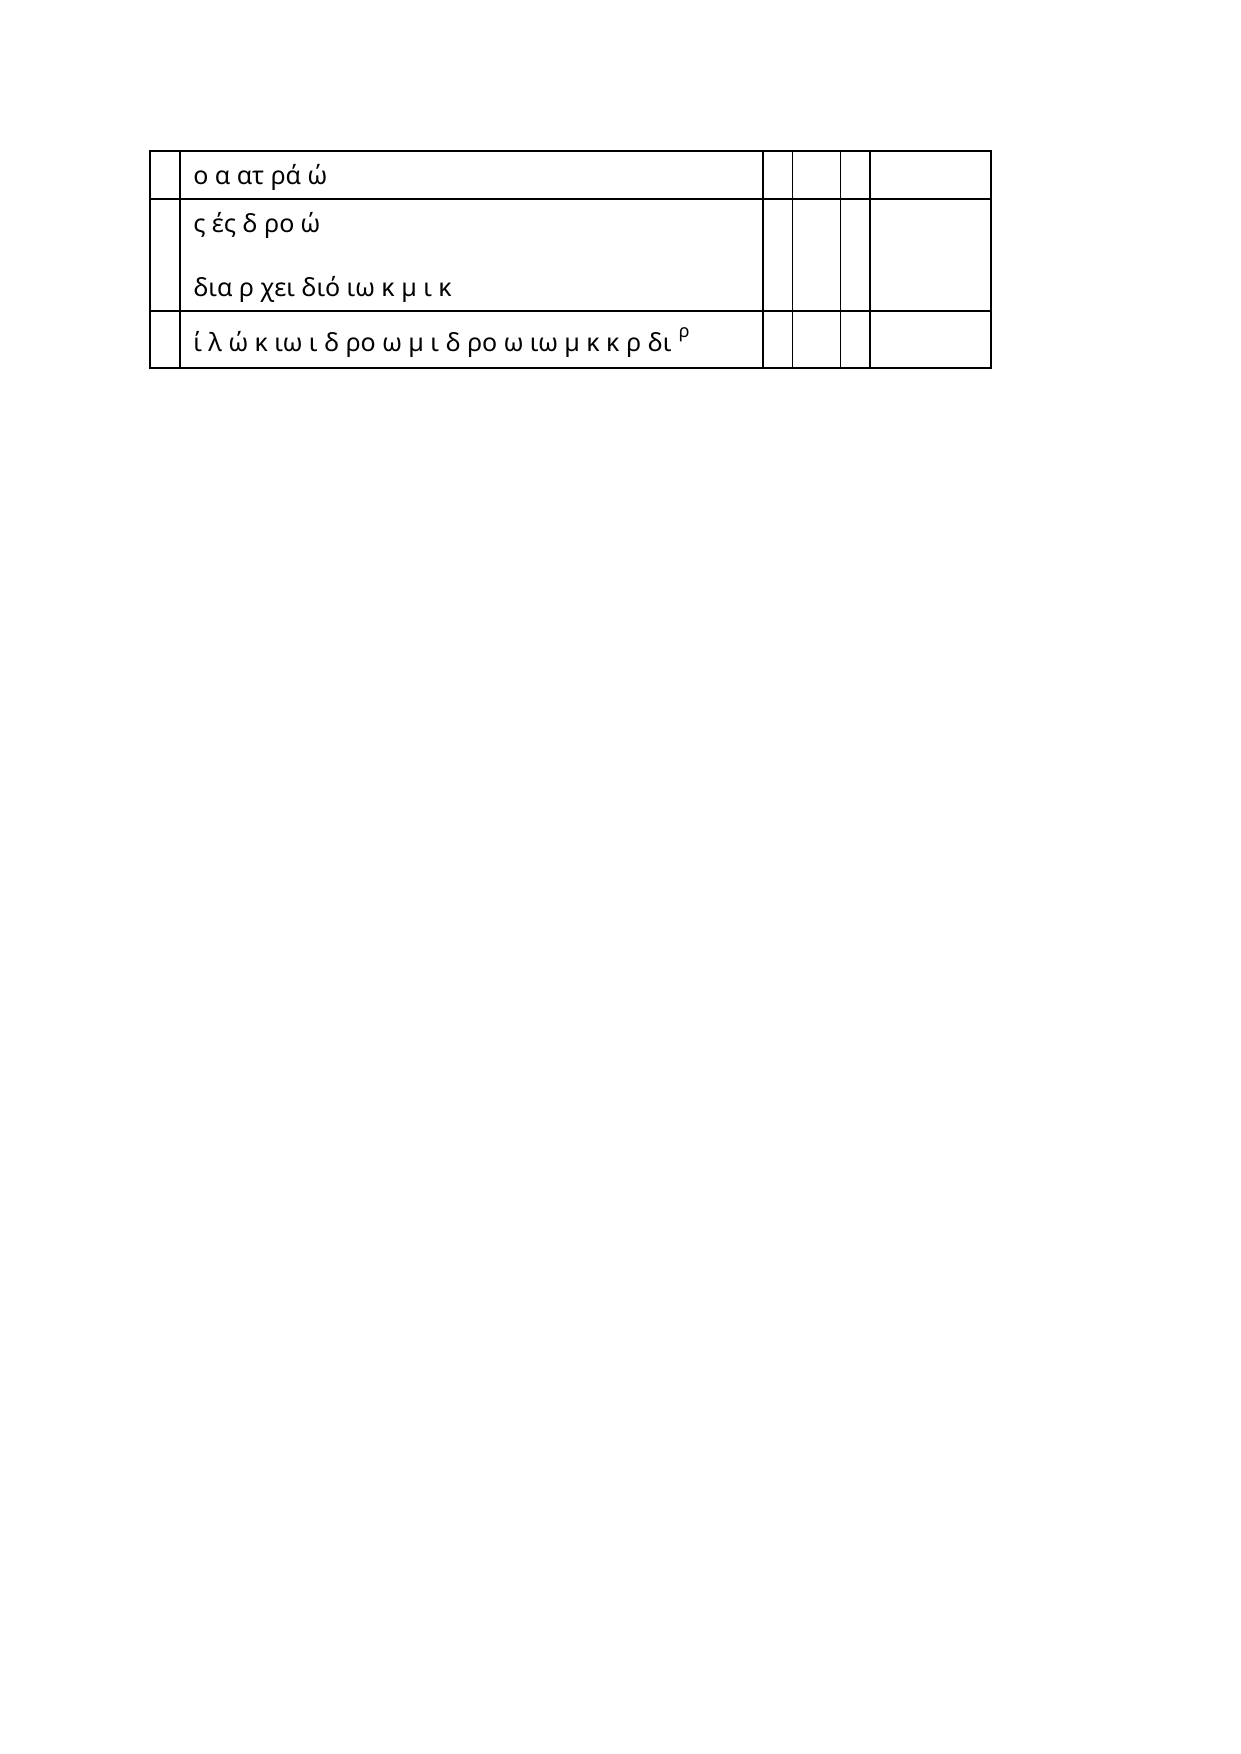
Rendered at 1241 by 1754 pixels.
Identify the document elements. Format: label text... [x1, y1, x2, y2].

table_cell [764, 200, 792, 310]
table_cell [793, 152, 840, 198]
table_cell [871, 312, 990, 367]
table_cell [871, 200, 990, 310]
table_cell ί λ ώ κ ιω ι δ ρο ω μ ι δ ρο ω ιω μ κ κ ρ δι ρ [181, 312, 762, 367]
table_cell [841, 152, 869, 198]
table_cell ο α ατ ρά ώ [181, 152, 762, 198]
table_cell [871, 152, 990, 198]
table_cell [793, 200, 840, 310]
table_cell [151, 312, 179, 367]
table_cell [764, 152, 792, 198]
table_cell [841, 312, 869, 367]
table_cell ς ές δ ρο ώ δια ρ χει διό ιω κ μ ι κ [181, 200, 762, 310]
table_cell [793, 312, 840, 367]
table_cell [151, 200, 179, 310]
table_cell [151, 152, 179, 198]
table_cell [841, 200, 869, 310]
table_cell [764, 312, 792, 367]
